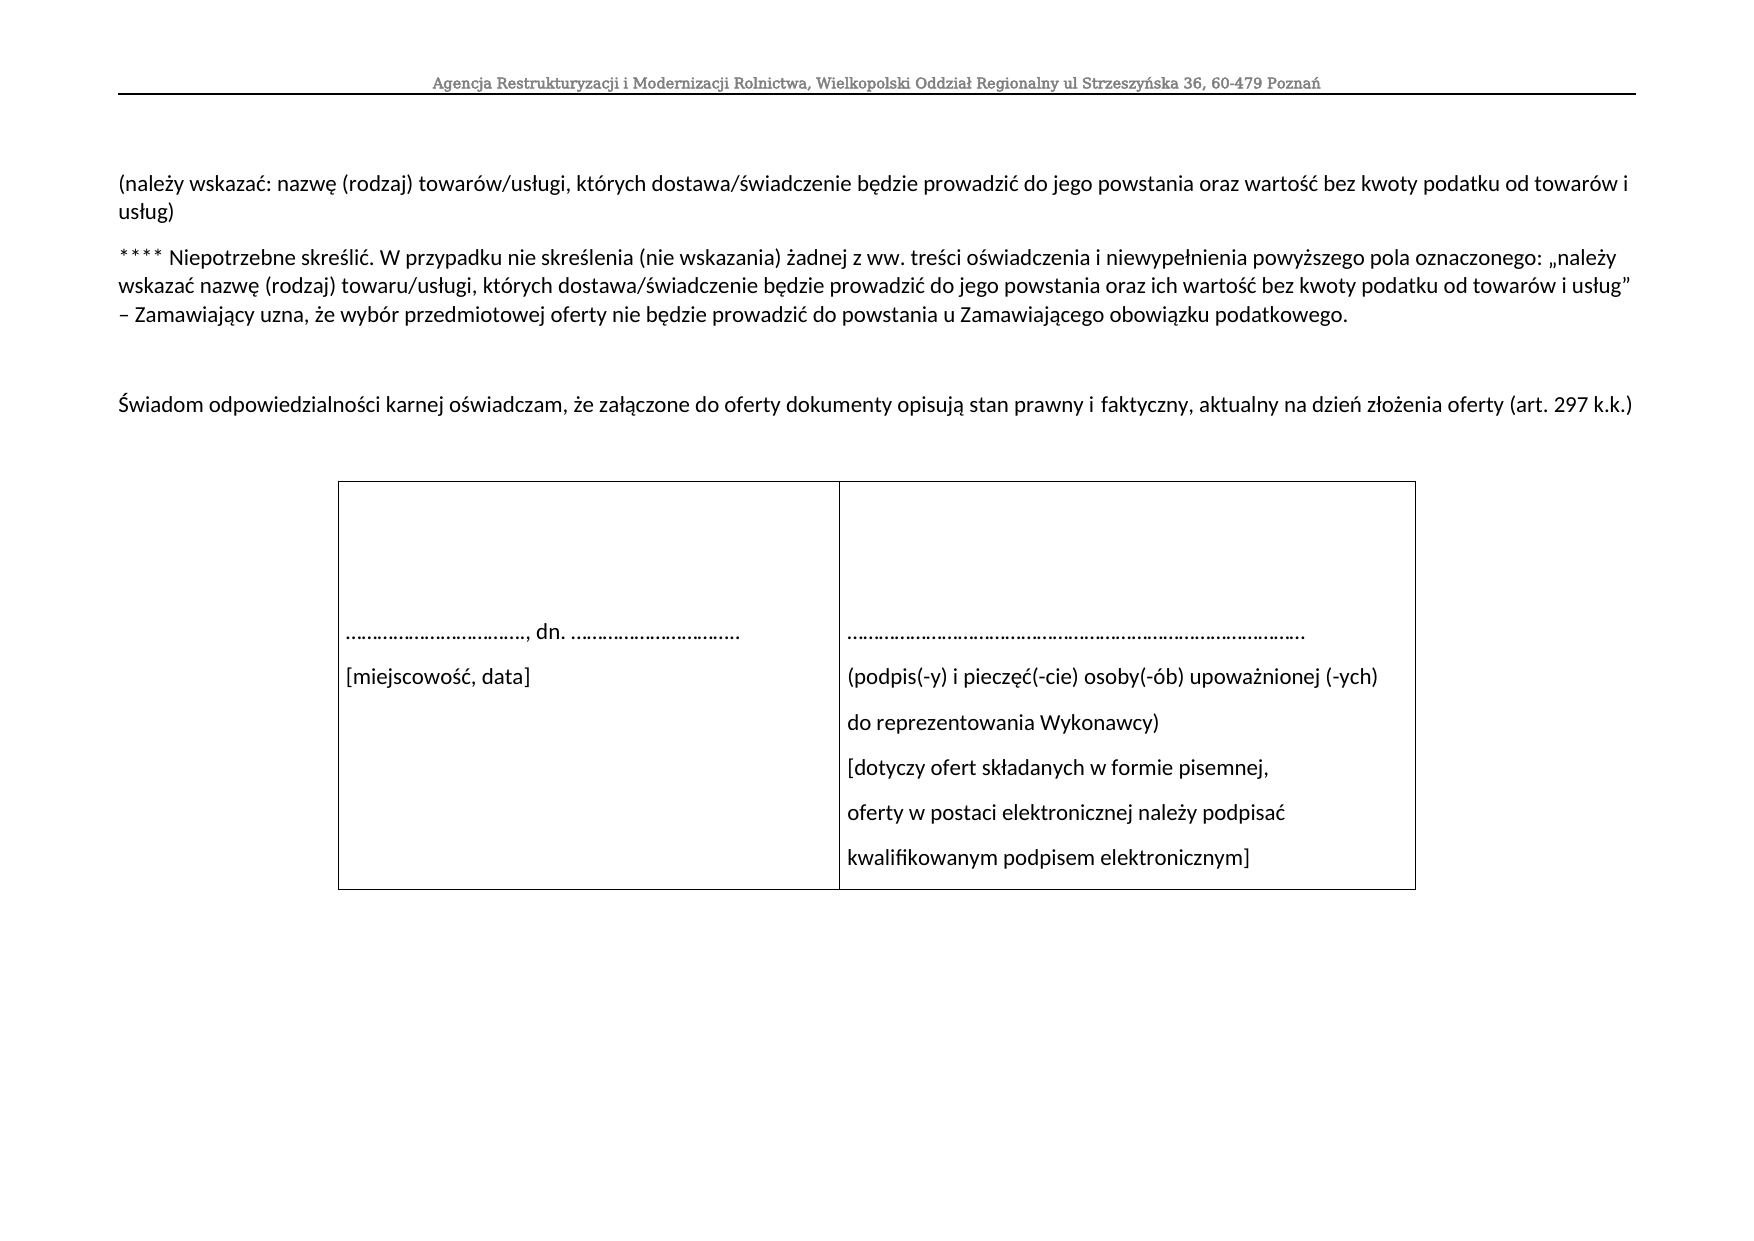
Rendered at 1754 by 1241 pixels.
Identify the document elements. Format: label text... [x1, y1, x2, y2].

table_cell [338, 890, 840, 941]
text **** Niepotrzebne skreślić. W przypadku nie skreślenia (nie wskazania) żadnej z ww. treści oświadczenia i niewypełnienia powyższego pola oznaczonego: „należy wskazać nazwę (rodzaj) towaru/usługi, których dostawa/świadczenie będzie prowadzić do jego powstania oraz ich wartość bez kwoty podatku od towarów i usług” – Zamawiający uzna, że wybór przedmiotowej oferty nie będzie prowadzić do powstania u Zamawiającego obowiązku podatkowego. [118, 243, 1636, 328]
table_header …………………………………………………………………………… (podpis(-y) i pieczęć(-cie) osoby(-ób) upoważnionej (-ych) do reprezentowania Wykonawcy) [dotyczy ofert składanych w formie pisemnej, oferty w postaci elektronicznej należy podpisać kwalifikowanym podpisem elektronicznym] [840, 482, 1415, 888]
text (należy wskazać: nazwę (rodzaj) towarów/usługi, których dostawa/świadczenie będzie prowadzić do jego powstania oraz wartość bez kwoty podatku od towarów i usług) [118, 169, 1636, 225]
table_header ……………………………., dn. ………………………….. [miejscowość, data] [339, 482, 839, 888]
text Świadom odpowiedzialności karnej oświadczam, że załączone do oferty dokumenty opisują stan prawny i faktyczny, aktualny na dzień złożenia oferty (art. 297 k.k.) [118, 390, 1636, 418]
table_cell [840, 890, 1416, 941]
